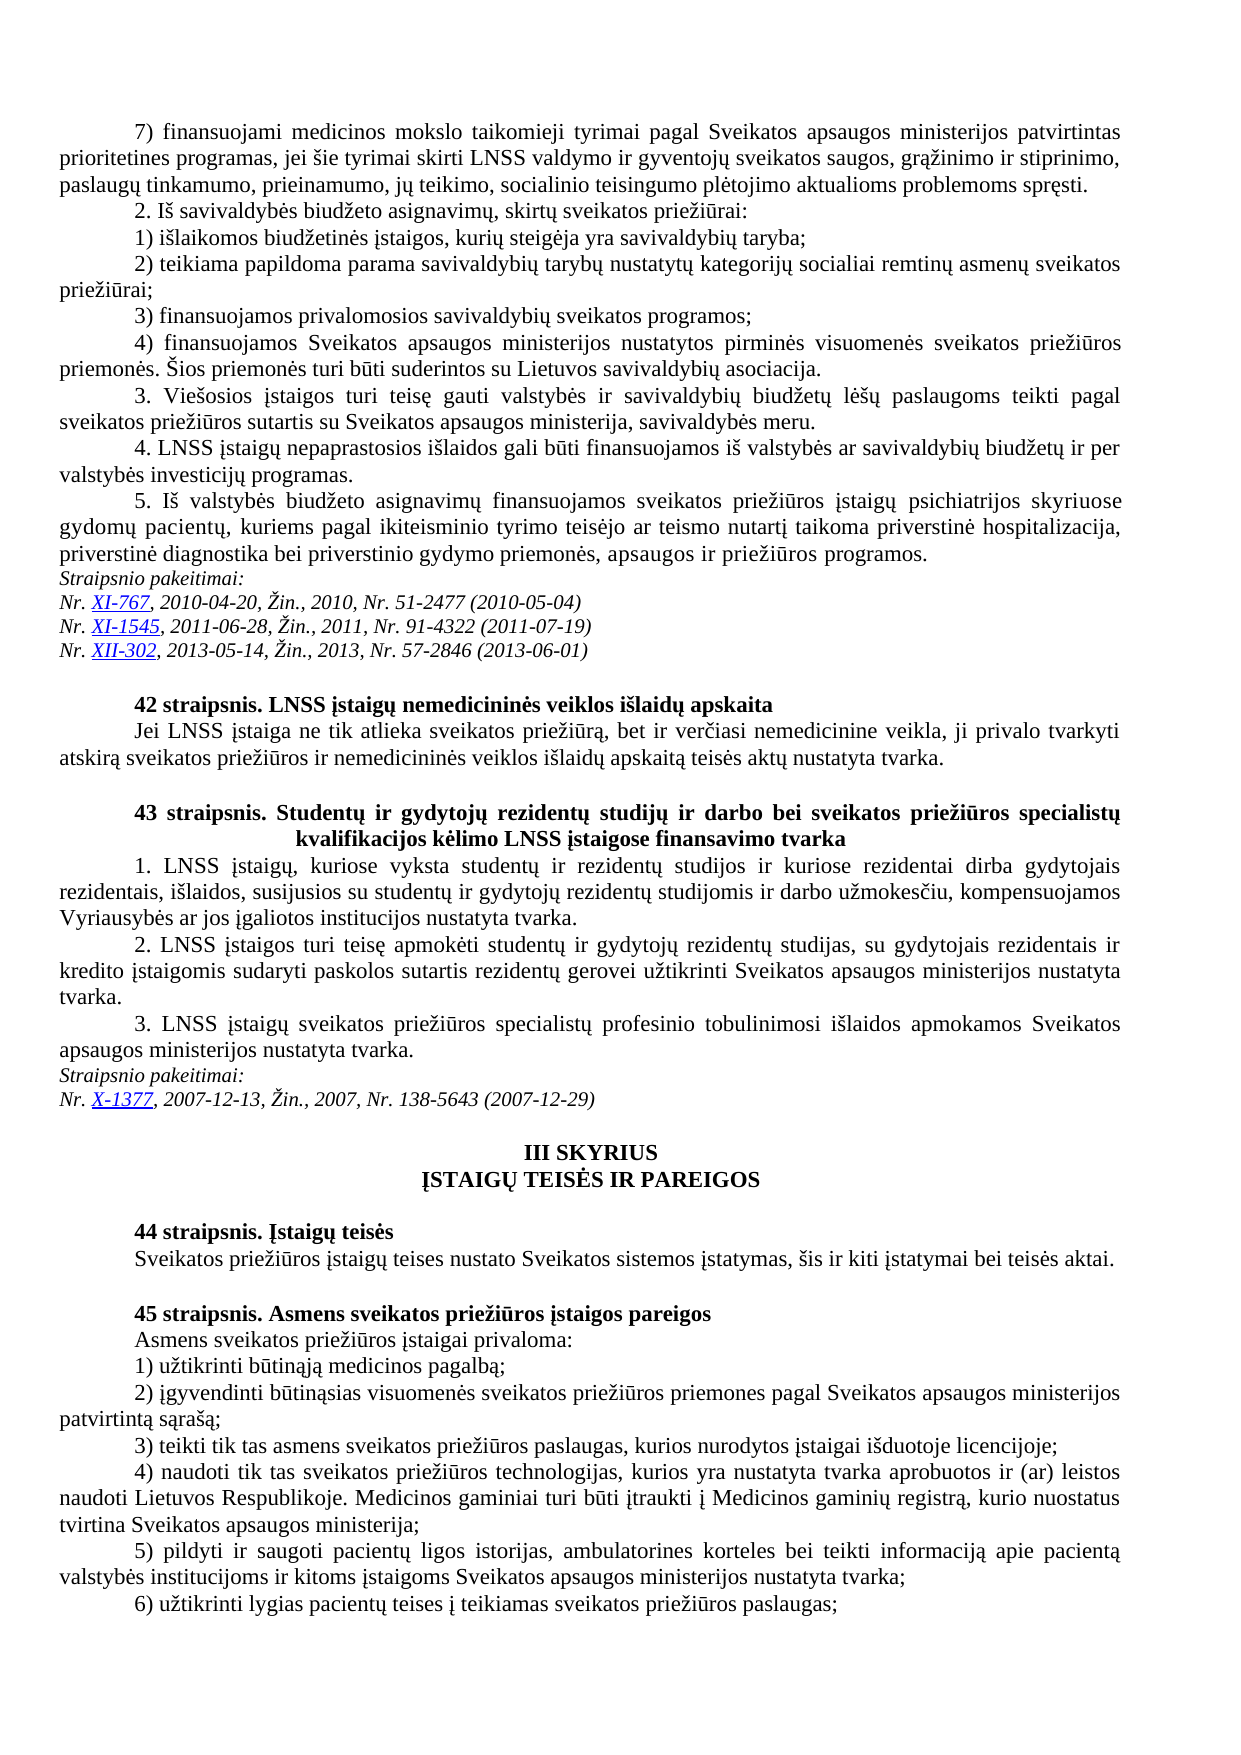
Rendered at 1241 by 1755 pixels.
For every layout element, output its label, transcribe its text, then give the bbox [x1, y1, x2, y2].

text 4. LNSS įstaigų nepaprastosios išlaidos gali būti finansuojamos iš valstybės ar savivaldybių biudžetų ir per valstybės investicijų programas. [59, 434, 1122, 487]
text 44 straipsnis. Įstaigų teisės [59, 1218, 1122, 1245]
text 1) užtikrinti būtinąją medicinos pagalbą; [59, 1353, 1122, 1379]
text 5) pildyti ir saugoti pacientų ligos istorijas, ambulatorines korteles bei teikti informaciją apie pacientą valstybės institucijoms ir kitoms įstaigoms Sveikatos apsaugos ministerijos nustatyta tvarka; [59, 1537, 1122, 1590]
text 3) finansuojamos privalomosios savivaldybių sveikatos programos; [59, 303, 1122, 329]
text 2. Iš savivaldybės biudžeto asignavimų, skirtų sveikatos priežiūrai: [59, 197, 1122, 223]
text 43 straipsnis. Studentų ir gydytojų rezidentų studijų ir darbo bei sveikatos priežiūros specialistų kvalifikacijos kėlimo LNSS įstaigose finansavimo tvarka [134, 799, 1122, 852]
text 7) finansuojami medicinos mokslo taikomieji tyrimai pagal Sveikatos apsaugos ministerijos patvirtintas prioritetines programas, jei šie tyrimai skirti LNSS valdymo ir gyventojų sveikatos saugos, grąžinimo ir stiprinimo, paslaugų tinkamumo, prieinamumo, jų teikimo, socialinio teisingumo plėtojimo aktualioms problemoms spręsti. [59, 118, 1122, 197]
text 1) išlaikomos biudžetinės įstaigos, kurių steigėja yra savivaldybių taryba; [59, 223, 1122, 250]
text 3. Viešosios įstaigos turi teisę gauti valstybės ir savivaldybių biudžetų lėšų paslaugoms teikti pagal sveikatos priežiūros sutartis su Sveikatos apsaugos ministerija, savivaldybės meru. [59, 382, 1122, 434]
text 5. Iš valstybės biudžeto asignavimų finansuojamos sveikatos priežiūros įstaigų psichiatrijos skyriuose gydomų pacientų, kuriems pagal ikiteisminio tyrimo teisėjo ar teismo nutartį taikoma priverstinė hospitalizacija, priverstinė diagnostika bei priverstinio gydymo priemonės, apsaugos ir priežiūros programos. [59, 487, 1122, 566]
text Jei LNSS įstaiga ne tik atlieka sveikatos priežiūrą, bet ir verčiasi nemedicinine veikla, ji privalo tvarkyti atskirą sveikatos priežiūros ir nemedicininės veiklos išlaidų apskaitą teisės aktų nustatyta tvarka. [59, 717, 1122, 770]
text 4) finansuojamos Sveikatos apsaugos ministerijos nustatytos pirminės visuomenės sveikatos priežiūros priemonės. Šios priemonės turi būti suderintos su Lietuvos savivaldybių asociacija. [59, 329, 1122, 382]
text 6) užtikrinti lygias pacientų teises į teikiamas sveikatos priežiūros paslaugas; [59, 1590, 1122, 1616]
text Nr. X-1377, 2007-12-13, Žin., 2007, Nr. 138-5643 (2007-12-29) [59, 1087, 1122, 1111]
text Įstaigų teisės ir pareigos [59, 1166, 1122, 1192]
text Nr. XI-1545, 2011-06-28, Žin., 2011, Nr. 91-4322 (2011-07-19) [59, 614, 1122, 638]
text Straipsnio pakeitimai: [59, 566, 1122, 590]
text Asmens sveikatos priežiūros įstaigai privaloma: [59, 1326, 1122, 1353]
text Sveikatos priežiūros įstaigų teises nustato Sveikatos sistemos įstatymas, šis ir kiti įstatymai bei teisės aktai. [59, 1245, 1122, 1271]
text Straipsnio pakeitimai: [59, 1062, 1122, 1087]
text 42 straipsnis. LNSS įstaigų nemedicininės veiklos išlaidų apskaita [59, 691, 1122, 717]
text 4) naudoti tik tas sveikatos priežiūros technologijas, kurios yra nustatyta tvarka aprobuotos ir (ar) leistos naudoti Lietuvos Respublikoje. Medicinos gaminiai turi būti įtraukti į Medicinos gaminių registrą, kurio nuostatus tvirtina Sveikatos apsaugos ministerija; [59, 1458, 1122, 1537]
text 45 straipsnis. Asmens sveikatos priežiūros įstaigos pareigos [59, 1300, 1122, 1326]
text III skyrius [59, 1139, 1122, 1166]
text 2) teikiama papildoma parama savivaldybių tarybų nustatytų kategorijų socialiai remtinų asmenų sveikatos priežiūrai; [59, 250, 1122, 303]
text Nr. XII-302, 2013-05-14, Žin., 2013, Nr. 57-2846 (2013-06-01) [59, 638, 1122, 662]
text 2) įgyvendinti būtinąsias visuomenės sveikatos priežiūros priemones pagal Sveikatos apsaugos ministerijos patvirtintą sąrašą; [59, 1379, 1122, 1432]
text Nr. XI-767, 2010-04-20, Žin., 2010, Nr. 51-2477 (2010-05-04) [59, 590, 1122, 614]
text 2. LNSS įstaigos turi teisę apmokėti studentų ir gydytojų rezidentų studijas, su gydytojais rezidentais ir kredito įstaigomis sudaryti paskolos sutartis rezidentų gerovei užtikrinti Sveikatos apsaugos ministerijos nustatyta tvarka. [59, 931, 1122, 1010]
text 3) teikti tik tas asmens sveikatos priežiūros paslaugas, kurios nurodytos įstaigai išduotoje licencijoje; [59, 1432, 1122, 1458]
text 1. LNSS įstaigų, kuriose vyksta studentų ir rezidentų studijos ir kuriose rezidentai dirba gydytojais rezidentais, išlaidos, susijusios su studentų ir gydytojų rezidentų studijomis ir darbo užmokesčiu, kompensuojamos Vyriausybės ar jos įgaliotos institucijos nustatyta tvarka. [59, 852, 1122, 931]
text 3. LNSS įstaigų sveikatos priežiūros specialistų profesinio tobulinimosi išlaidos apmokamos Sveikatos apsaugos ministerijos nustatyta tvarka. [59, 1010, 1122, 1062]
